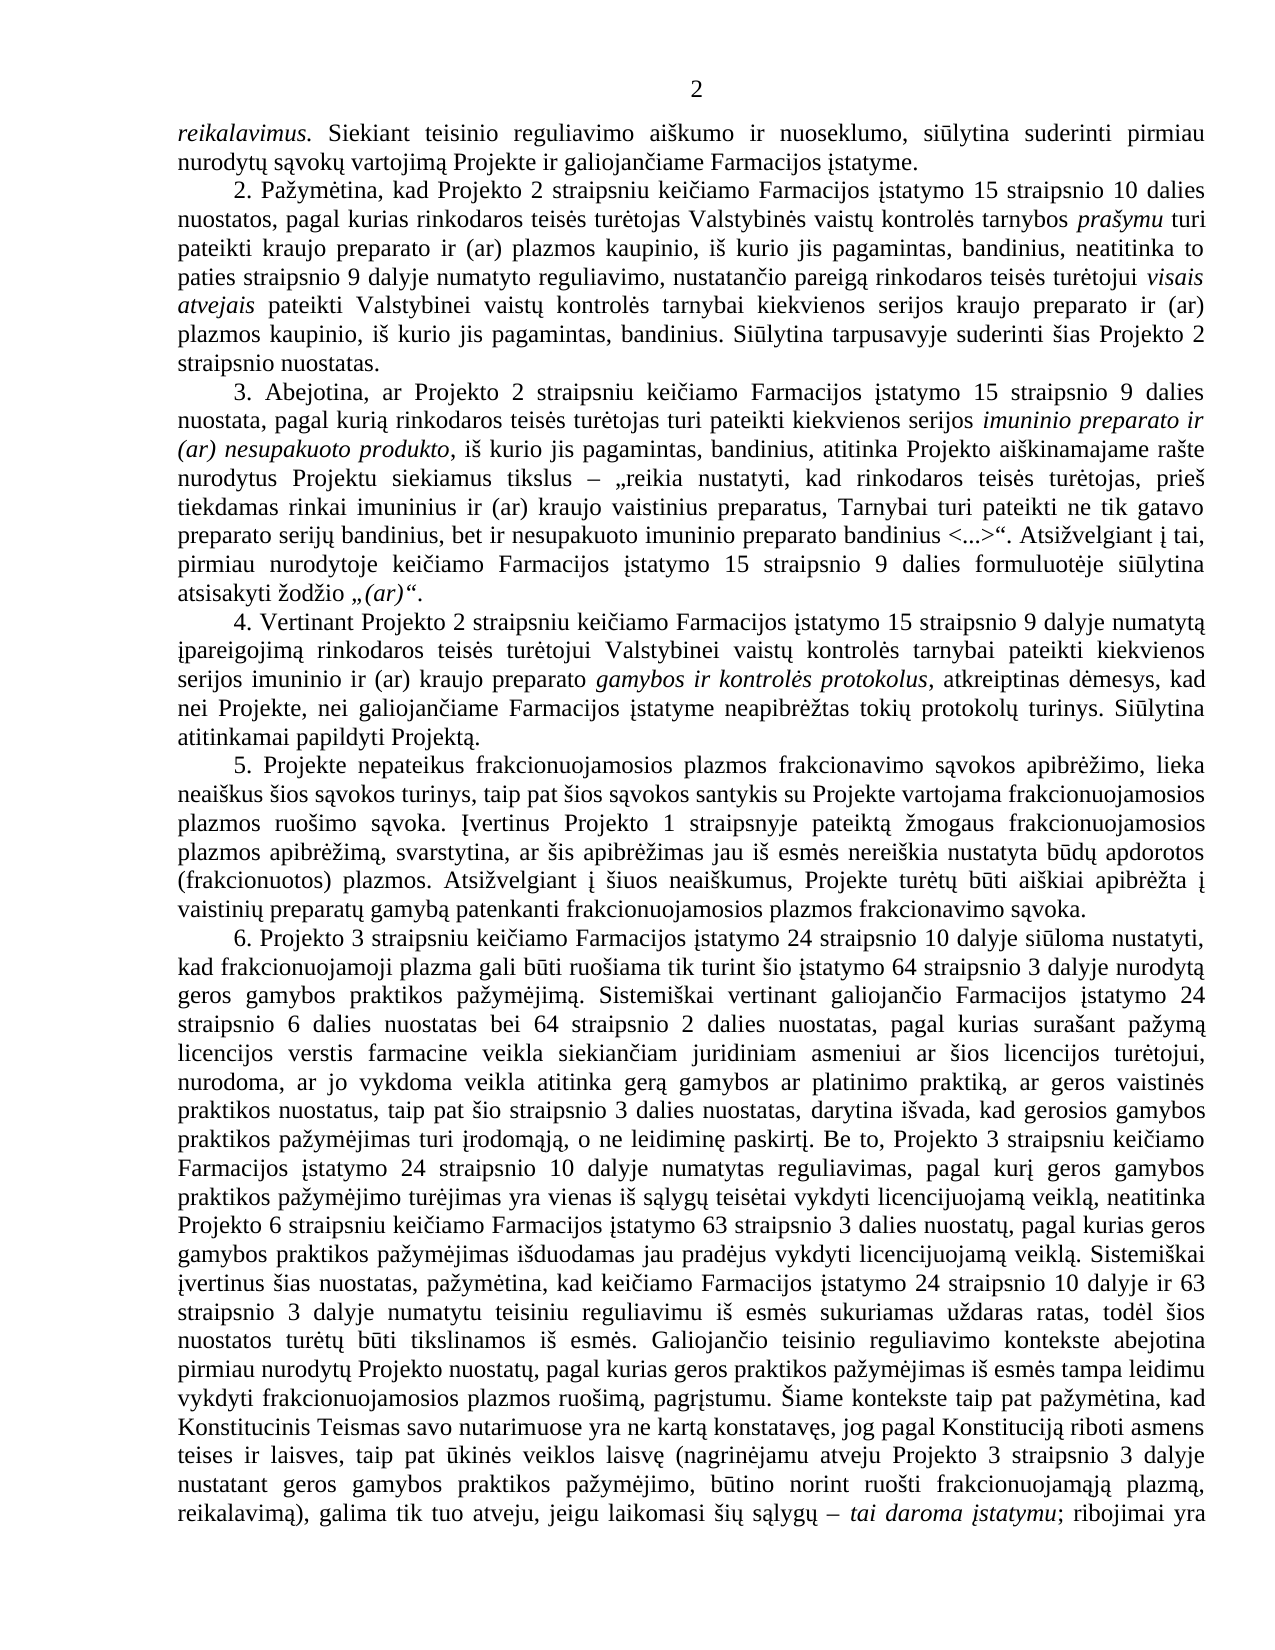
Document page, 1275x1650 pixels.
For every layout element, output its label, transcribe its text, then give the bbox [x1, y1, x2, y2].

text 2. Pažymėtina, kad Projekto 2 straipsniu keičiamo Farmacijos įstatymo 15 straipsnio 10 dalies nuostatos, pagal kurias rinkodaros teisės turėtojas Valstybinės vaistų kontrolės tarnybos prašymu turi pateikti kraujo preparato ir (ar) plazmos kaupinio, iš kurio jis pagamintas, bandinius, neatitinka to paties straipsnio 9 dalyje numatyto reguliavimo, nustatančio pareigą rinkodaros teisės turėtojui visais atvejais pateikti Valstybinei vaistų kontrolės tarnybai kiekvienos serijos kraujo preparato ir (ar) plazmos kaupinio, iš kurio jis pagamintas, bandinius. Siūlytina tarpusavyje suderinti šias Projekto 2 straipsnio nuostatas. [177, 176, 1206, 377]
text 3. Abejotina, ar Projekto 2 straipsniu keičiamo Farmacijos įstatymo 15 straipsnio 9 dalies nuostata, pagal kurią rinkodaros teisės turėtojas turi pateikti kiekvienos serijos imuninio preparato ir (ar) nesupakuoto produkto, iš kurio jis pagamintas, bandinius, atitinka Projekto aiškinamajame rašte nurodytus Projektu siekiamus tikslus – „reikia nustatyti, kad rinkodaros teisės turėtojas, prieš tiekdamas rinkai imuninius ir (ar) kraujo vaistinius preparatus, Tarnybai turi pateikti ne tik gatavo preparato serijų bandinius, bet ir nesupakuoto imuninio preparato bandinius <...>“. Atsižvelgiant į tai, pirmiau nurodytoje keičiamo Farmacijos įstatymo 15 straipsnio 9 dalies formuluotėje siūlytina atsisakyti žodžio „(ar)“. [177, 377, 1206, 607]
text 4. Vertinant Projekto 2 straipsniu keičiamo Farmacijos įstatymo 15 straipsnio 9 dalyje numatytą įpareigojimą rinkodaros teisės turėtojui Valstybinei vaistų kontrolės tarnybai pateikti kiekvienos serijos imuninio ir (ar) kraujo preparato gamybos ir kontrolės protokolus, atkreiptinas dėmesys, kad nei Projekte, nei galiojančiame Farmacijos įstatyme neapibrėžtas tokių protokolų turinys. Siūlytina atitinkamai papildyti Projektą. [177, 607, 1206, 751]
text 6. Projekto 3 straipsniu keičiamo Farmacijos įstatymo 24 straipsnio 10 dalyje siūloma nustatyti, kad frakcionuojamoji plazma gali būti ruošiama tik turint šio įstatymo 64 straipsnio 3 dalyje nurodytą geros gamybos praktikos pažymėjimą. Sistemiškai vertinant galiojančio Farmacijos įstatymo 24 straipsnio 6 dalies nuostatas bei 64 straipsnio 2 dalies nuostatas, pagal kurias surašant pažymą licencijos verstis farmacine veikla siekiančiam juridiniam asmeniui ar šios licencijos turėtojui, nurodoma, ar jo vykdoma veikla atitinka gerą gamybos ar platinimo praktiką, ar geros vaistinės praktikos nuostatus, taip pat šio straipsnio 3 dalies nuostatas, darytina išvada, kad gerosios gamybos praktikos pažymėjimas turi įrodomąją, o ne leidiminę paskirtį. Be to, Projekto 3 straipsniu keičiamo Farmacijos įstatymo 24 straipsnio 10 dalyje numatytas reguliavimas, pagal kurį geros gamybos praktikos pažymėjimo turėjimas yra vienas iš sąlygų teisėtai vykdyti licencijuojamą veiklą, neatitinka Projekto 6 straipsniu keičiamo Farmacijos įstatymo 63 straipsnio 3 dalies nuostatų, pagal kurias geros gamybos praktikos pažymėjimas išduodamas jau pradėjus vykdyti licencijuojamą veiklą. Sistemiškai įvertinus šias nuostatas, pažymėtina, kad keičiamo Farmacijos įstatymo 24 straipsnio 10 dalyje ir 63 straipsnio 3 dalyje numatytu teisiniu reguliavimu iš esmės sukuriamas uždaras ratas, todėl šios nuostatos turėtų būti tikslinamos iš esmės. Galiojančio teisinio reguliavimo kontekste abejotina pirmiau nurodytų Projekto nuostatų, pagal kurias geros praktikos pažymėjimas iš esmės tampa leidimu vykdyti frakcionuojamosios plazmos ruošimą, pagrįstumu. Šiame kontekste taip pat pažymėtina, kad Konstitucinis Teismas savo nutarimuose yra ne kartą konstatavęs, jog pagal Konstituciją riboti asmens teises ir laisves, taip pat ūkinės veiklos laisvę (nagrinėjamu atveju Projekto 3 straipsnio 3 dalyje nustatant geros gamybos praktikos pažymėjimo, būtino norint ruošti frakcionuojamąją plazmą, reikalavimą), galima tik tuo atveju, jeigu laikomasi šių sąlygų – tai daroma įstatymu; ribojimai yra [177, 923, 1206, 1527]
text 5. Projekte nepateikus frakcionuojamosios plazmos frakcionavimo sąvokos apibrėžimo, lieka neaiškus šios sąvokos turinys, taip pat šios sąvokos santykis su Projekte vartojama frakcionuojamosios plazmos ruošimo sąvoka. Įvertinus Projekto 1 straipsnyje pateiktą žmogaus frakcionuojamosios plazmos apibrėžimą, svarstytina, ar šis apibrėžimas jau iš esmės nereiškia nustatyta būdų apdorotos (frakcionuotos) plazmos. Atsižvelgiant į šiuos neaiškumus, Projekte turėtų būti aiškiai apibrėžta į vaistinių preparatų gamybą patenkanti frakcionuojamosios plazmos frakcionavimo sąvoka. [177, 751, 1206, 923]
text reikalavimus. Siekiant teisinio reguliavimo aiškumo ir nuoseklumo, siūlytina suderinti pirmiau nurodytų sąvokų vartojimą Projekte ir galiojančiame Farmacijos įstatyme. [177, 118, 1206, 176]
